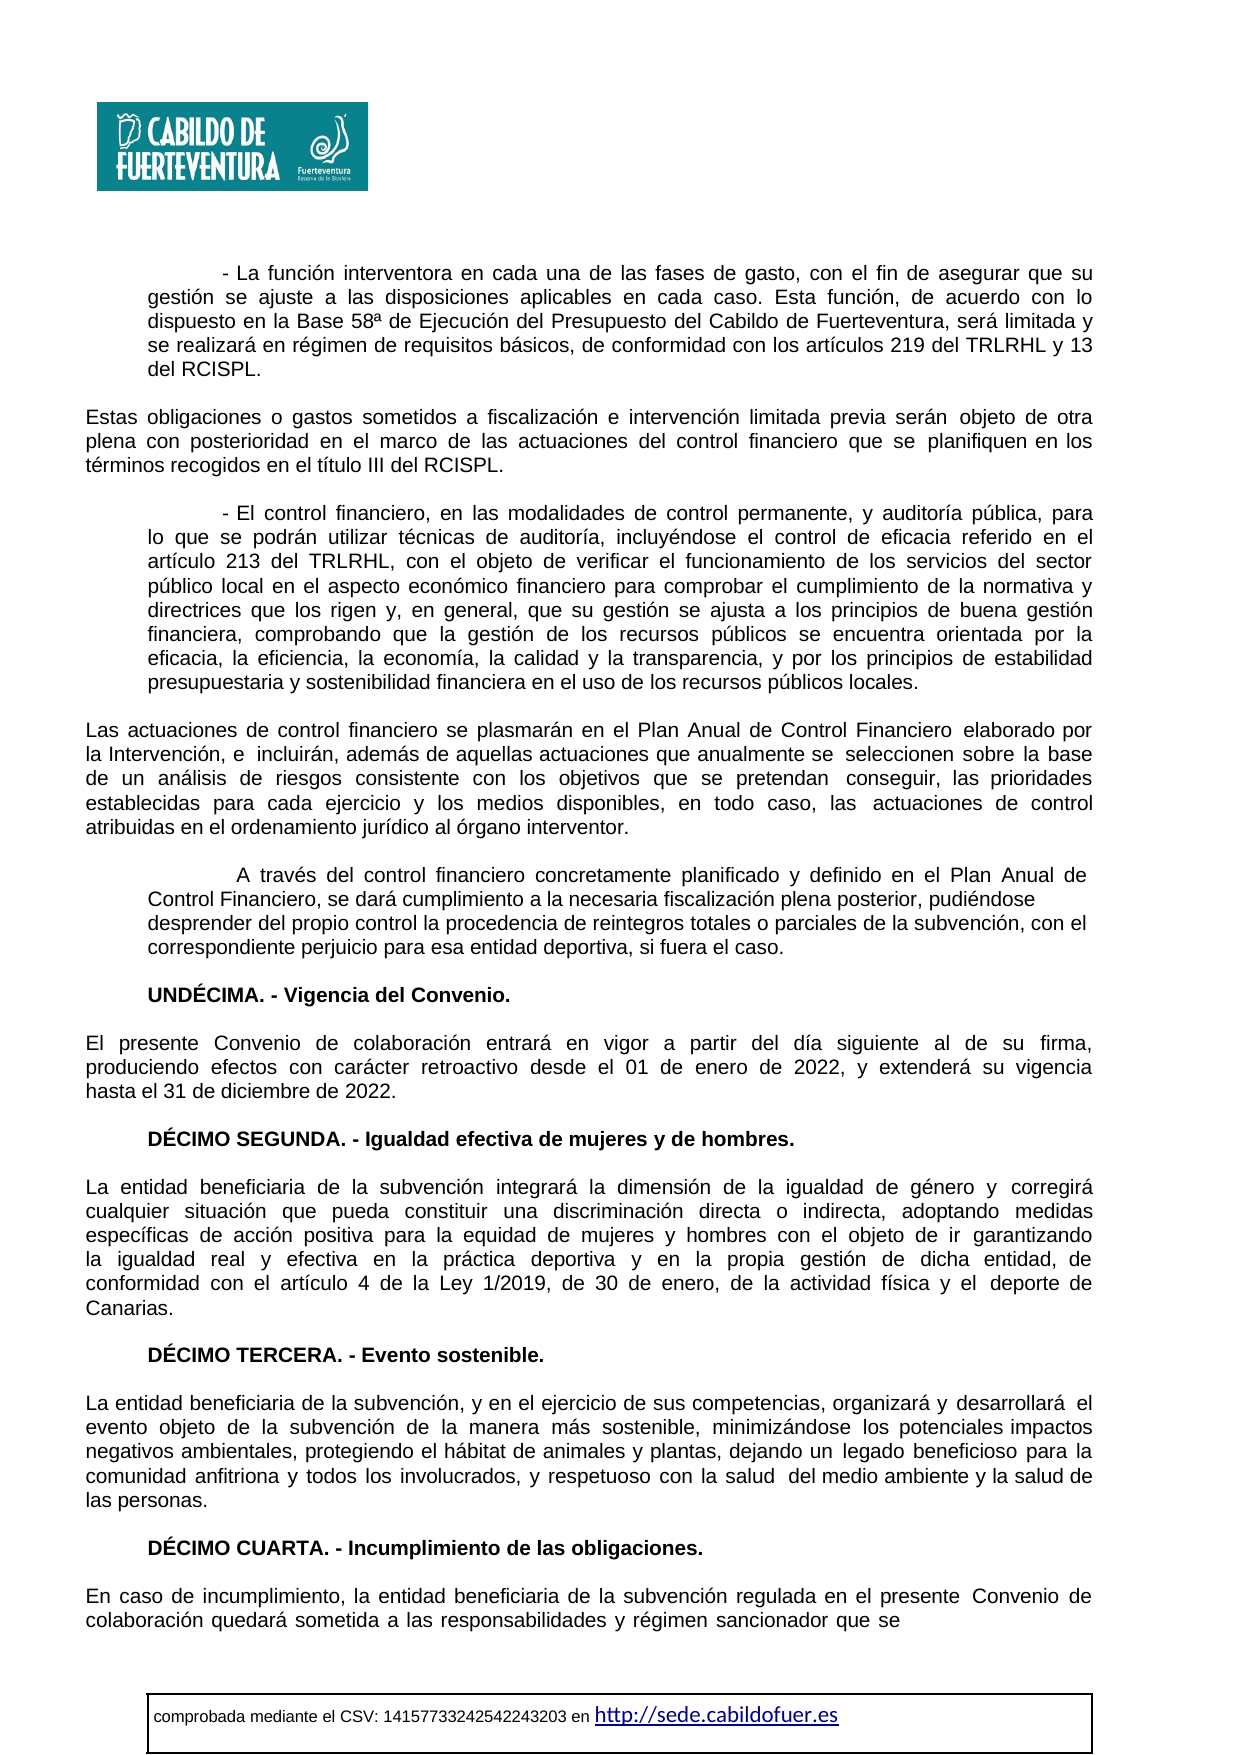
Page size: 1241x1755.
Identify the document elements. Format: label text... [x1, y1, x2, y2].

text La entidad beneficiaria de la subvención, y en el ejercicio de sus competencias, organizará y desarrollará el evento objeto de la subvención de la manera más sostenible, minimizándose los potenciales impactos negativos ambientales, protegiendo el hábitat de animales y plantas, dejando un legado beneficioso para la comunidad anfitriona y todos los involucrados, y respetuoso con la salud del medio ambiente y la salud de las personas. [85, 1391, 1093, 1512]
subtitle DÉCIMO TERCERA. - Evento sostenible. [147, 1343, 1107, 1367]
list La función interventora en cada una de las fases de gasto, con el fin de asegurar que su gestión se ajuste a las disposiciones aplicables en cada caso. Esta función, de acuerdo con lo dispuesto en la Base 58ª de Ejecución del Presupuesto del Cabildo de Fuerteventura, será limitada y se realizará en régimen de requisitos básicos, de conformidad con los artículos 219 del TRLRHL y 13 del RCISPL. [133, 260, 1093, 381]
text En caso de incumplimiento, la entidad beneficiaria de la subvención regulada en el presente Convenio de colaboración quedará sometida a las responsabilidades y régimen sancionador que se [85, 1583, 1093, 1632]
subtitle DÉCIMO SEGUNDA. - Igualdad efectiva de mujeres y de hombres. [147, 1127, 1107, 1151]
text Estas obligaciones o gastos sometidos a fiscalización e intervención limitada previa serán objeto de otra plena con posterioridad en el marco de las actuaciones del control financiero que se planifiquen en los términos recogidos en el título III del RCISPL. [85, 405, 1093, 477]
subtitle UNDÉCIMA. - Vigencia del Convenio. [147, 983, 1107, 1007]
list El control financiero, en las modalidades de control permanente, y auditoría pública, para lo que se podrán utilizar técnicas de auditoría, incluyéndose el control de eficacia referido en el artículo 213 del TRLRHL, con el objeto de verificar el funcionamiento de los servicios del sector público local en el aspecto económico financiero para comprobar el cumplimiento de la normativa y directrices que los rigen y, en general, que su gestión se ajusta a los principios de buena gestión financiera, comprobando que la gestión de los recursos públicos se encuentra orientada por la eficacia, la eficiencia, la economía, la calidad y la transparencia, y por los principios de estabilidad presupuestaria y sostenibilidad financiera en el uso de los recursos públicos locales. [133, 501, 1093, 694]
text El presente Convenio de colaboración entrará en vigor a partir del día siguiente al de su firma, produciendo efectos con carácter retroactivo desde el 01 de enero de 2022, y extenderá su vigencia hasta el 31 de diciembre de 2022. [85, 1031, 1093, 1103]
text A través del control financiero concretamente planificado y definido en el Plan Anual de Control Financiero, se dará cumplimiento a la necesaria fiscalización plena posterior, pudiéndose desprender del propio control la procedencia de reintegros totales o parciales de la subvención, con el correspondiente perjuicio para esa entidad deportiva, si fuera el caso. [147, 862, 1107, 959]
subtitle DÉCIMO CUARTA. - Incumplimiento de las obligaciones. [147, 1536, 1107, 1559]
text La entidad beneficiaria de la subvención integrará la dimensión de la igualdad de género y corregirá cualquier situación que pueda constituir una discriminación directa o indirecta, adoptando medidas específicas de acción positiva para la equidad de mujeres y hombres con el objeto de ir garantizando la igualdad real y efectiva en la práctica deportiva y en la propia gestión de dicha entidad, de conformidad con el artículo 4 de la Ley 1/2019, de 30 de enero, de la actividad física y el deporte de Canarias. [85, 1174, 1093, 1319]
text Las actuaciones de control financiero se plasmarán en el Plan Anual de Control Financiero elaborado por la Intervención, e incluirán, además de aquellas actuaciones que anualmente se seleccionen sobre la base de un análisis de riesgos consistente con los objetivos que se pretendan conseguir, las prioridades establecidas para cada ejercicio y los medios disponibles, en todo caso, las actuaciones de control atribuidas en el ordenamiento jurídico al órgano interventor. [85, 718, 1093, 838]
